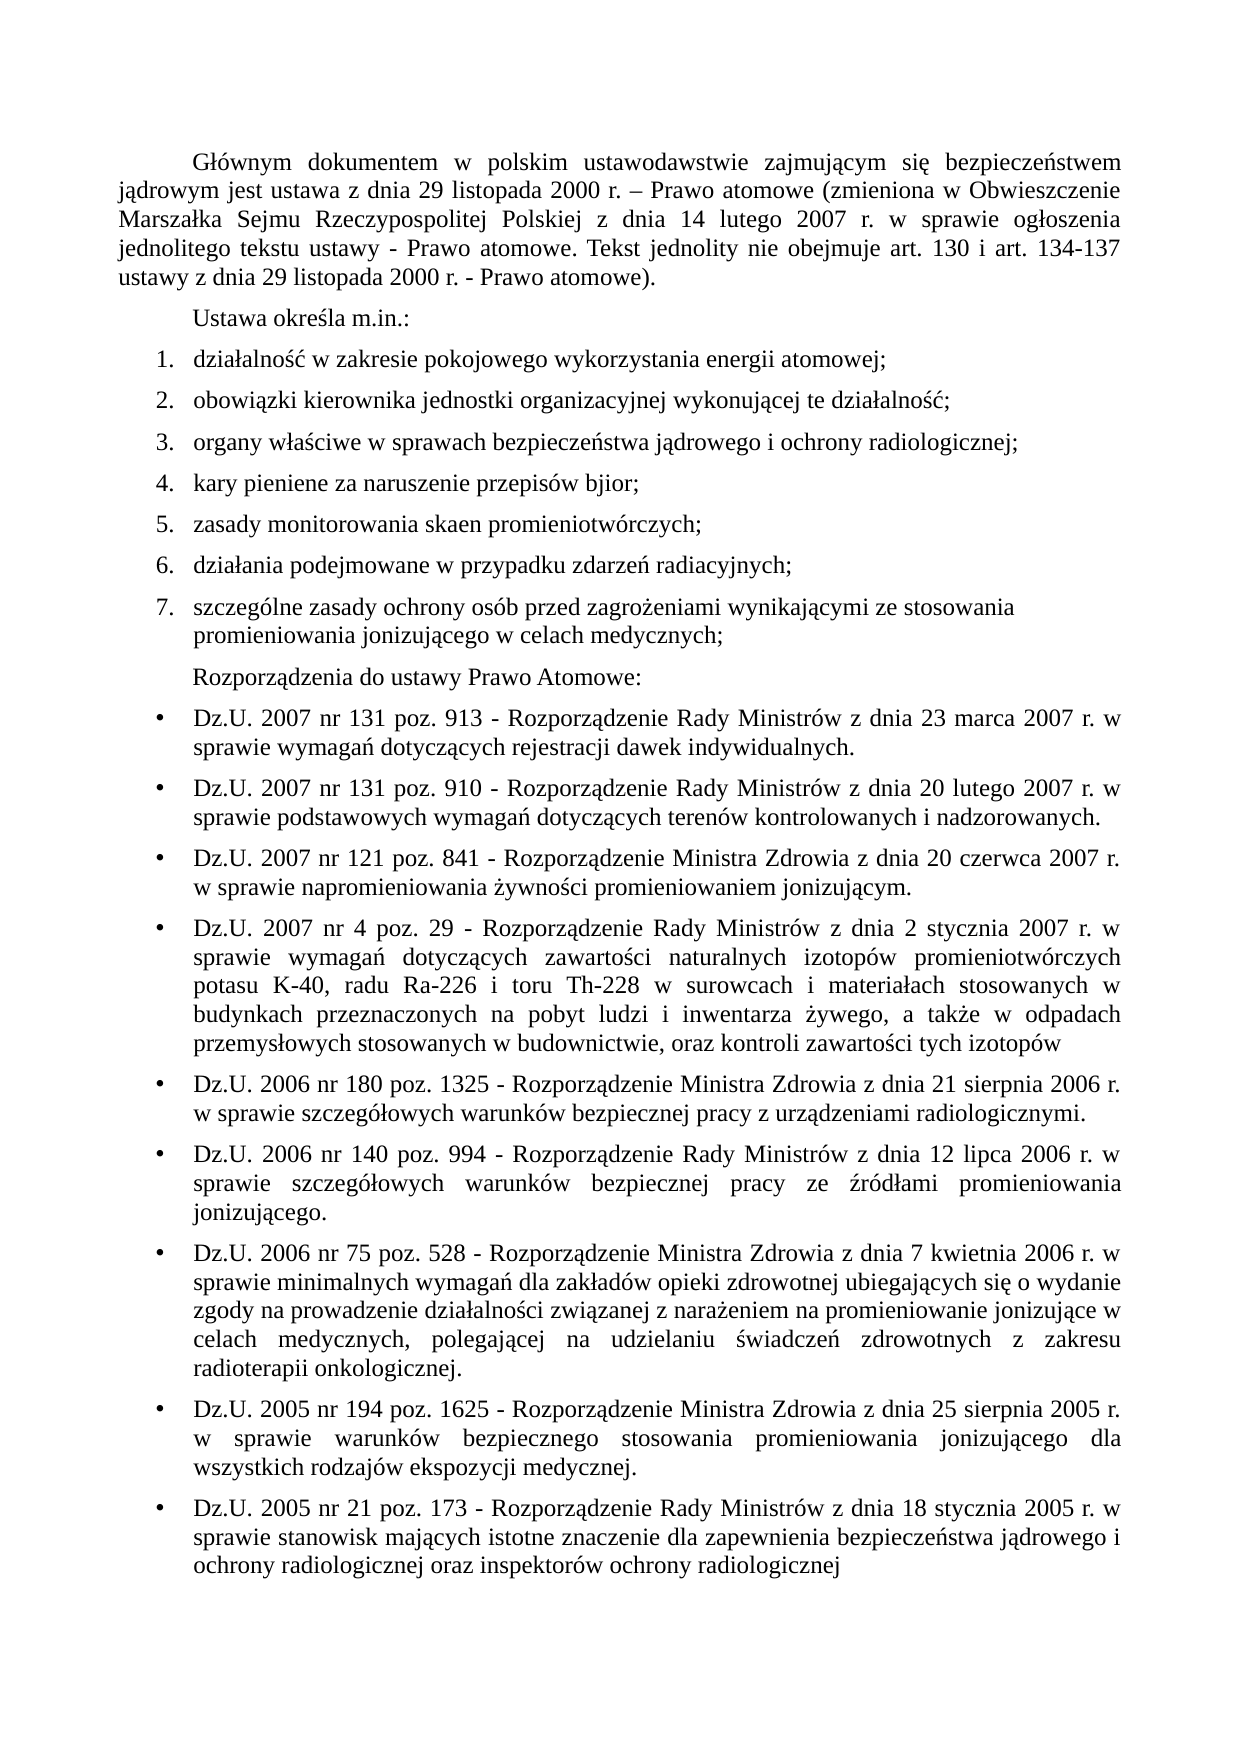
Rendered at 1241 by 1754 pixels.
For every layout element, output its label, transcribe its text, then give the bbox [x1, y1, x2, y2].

list kary pieniene za naruszenie przepisów bjior; [156, 468, 1122, 497]
list Dz.U. 2006 nr 75 poz. 528 - Rozporządzenie Ministra Zdrowia z dnia 7 kwietnia 2006 r. w sprawie minimalnych wymagań dla zakładów opieki zdrowotnej ubiegających się o wydanie zgody na prowadzenie działalności związanej z narażeniem na promieniowanie jonizujące w celach medycznych, polegającej na udzielaniu świadczeń zdrowotnych z zakresu radioterapii onkologicznej. [156, 1238, 1122, 1382]
list Dz.U. 2007 nr 121 poz. 841 - Rozporządzenie Ministra Zdrowia z dnia 20 czerwca 2007 r. w sprawie napromieniowania żywności promieniowaniem jonizującym. [156, 843, 1122, 901]
list działania podejmowane w przypadku zdarzeń radiacyjnych; [156, 551, 1122, 579]
list zasady monitorowania skaen promieniotwórczych; [156, 509, 1122, 538]
text Ustawa określa m.in.: [118, 303, 1122, 332]
list Dz.U. 2006 nr 140 poz. 994 - Rozporządzenie Rady Ministrów z dnia 12 lipca 2006 r. w sprawie szczegółowych warunków bezpiecznej pracy ze źródłami promieniowania jonizującego. [156, 1139, 1122, 1226]
list obowiązki kierownika jednostki organizacyjnej wykonującej te działalność; [156, 386, 1122, 414]
list szczególne zasady ochrony osób przed zagrożeniami wynikającymi ze stosowania promieniowania jonizującego w celach medycznych; [156, 592, 1122, 649]
text Głównym dokumentem w polskim ustawodawstwie zajmującym się bezpieczeństwem jądrowym jest ustawa z dnia 29 listopada 2000 r. – Prawo atomowe (zmieniona w Obwieszczenie Marszałka Sejmu Rzeczypospolitej Polskiej z dnia 14 lutego 2007 r. w sprawie ogłoszenia jednolitego tekstu ustawy - Prawo atomowe. Tekst jednolity nie obejmuje art. 130 i art. 134-137 ustawy z dnia 29 listopada 2000 r. - Prawo atomowe). [118, 147, 1122, 291]
list działalność w zakresie pokojowego wykorzystania energii atomowej; [156, 344, 1122, 373]
list Dz.U. 2007 nr 4 poz. 29 - Rozporządzenie Rady Ministrów z dnia 2 stycznia 2007 r. w sprawie wymagań dotyczących zawartości naturalnych izotopów promieniotwórczych potasu K-40, radu Ra-226 i toru Th-228 w surowcach i materiałach stosowanych w budynkach przeznaczonych na pobyt ludzi i inwentarza żywego, a także w odpadach przemysłowych stosowanych w budownictwie, oraz kontroli zawartości tych izotopów [156, 913, 1122, 1057]
list Dz.U. 2005 nr 21 poz. 173 - Rozporządzenie Rady Ministrów z dnia 18 stycznia 2005 r. w sprawie stanowisk mających istotne znaczenie dla zapewnienia bezpieczeństwa jądrowego i ochrony radiologicznej oraz inspektorów ochrony radiologicznej [156, 1493, 1122, 1579]
text Rozporządzenia do ustawy Prawo Atomowe: [118, 662, 1122, 691]
list organy właściwe w sprawach bezpieczeństwa jądrowego i ochrony radiologicznej; [156, 427, 1122, 456]
list Dz.U. 2006 nr 180 poz. 1325 - Rozporządzenie Ministra Zdrowia z dnia 21 sierpnia 2006 r. w sprawie szczegółowych warunków bezpiecznej pracy z urządzeniami radiologicznymi. [156, 1069, 1122, 1127]
list Dz.U. 2007 nr 131 poz. 913 - Rozporządzenie Rady Ministrów z dnia 23 marca 2007 r. w sprawie wymagań dotyczących rejestracji dawek indywidualnych. [156, 703, 1122, 761]
list Dz.U. 2005 nr 194 poz. 1625 - Rozporządzenie Ministra Zdrowia z dnia 25 sierpnia 2005 r. w sprawie warunków bezpiecznego stosowania promieniowania jonizującego dla wszystkich rodzajów ekspozycji medycznej. [156, 1394, 1122, 1481]
list Dz.U. 2007 nr 131 poz. 910 - Rozporządzenie Rady Ministrów z dnia 20 lutego 2007 r. w sprawie podstawowych wymagań dotyczących terenów kontrolowanych i nadzorowanych. [156, 773, 1122, 831]
